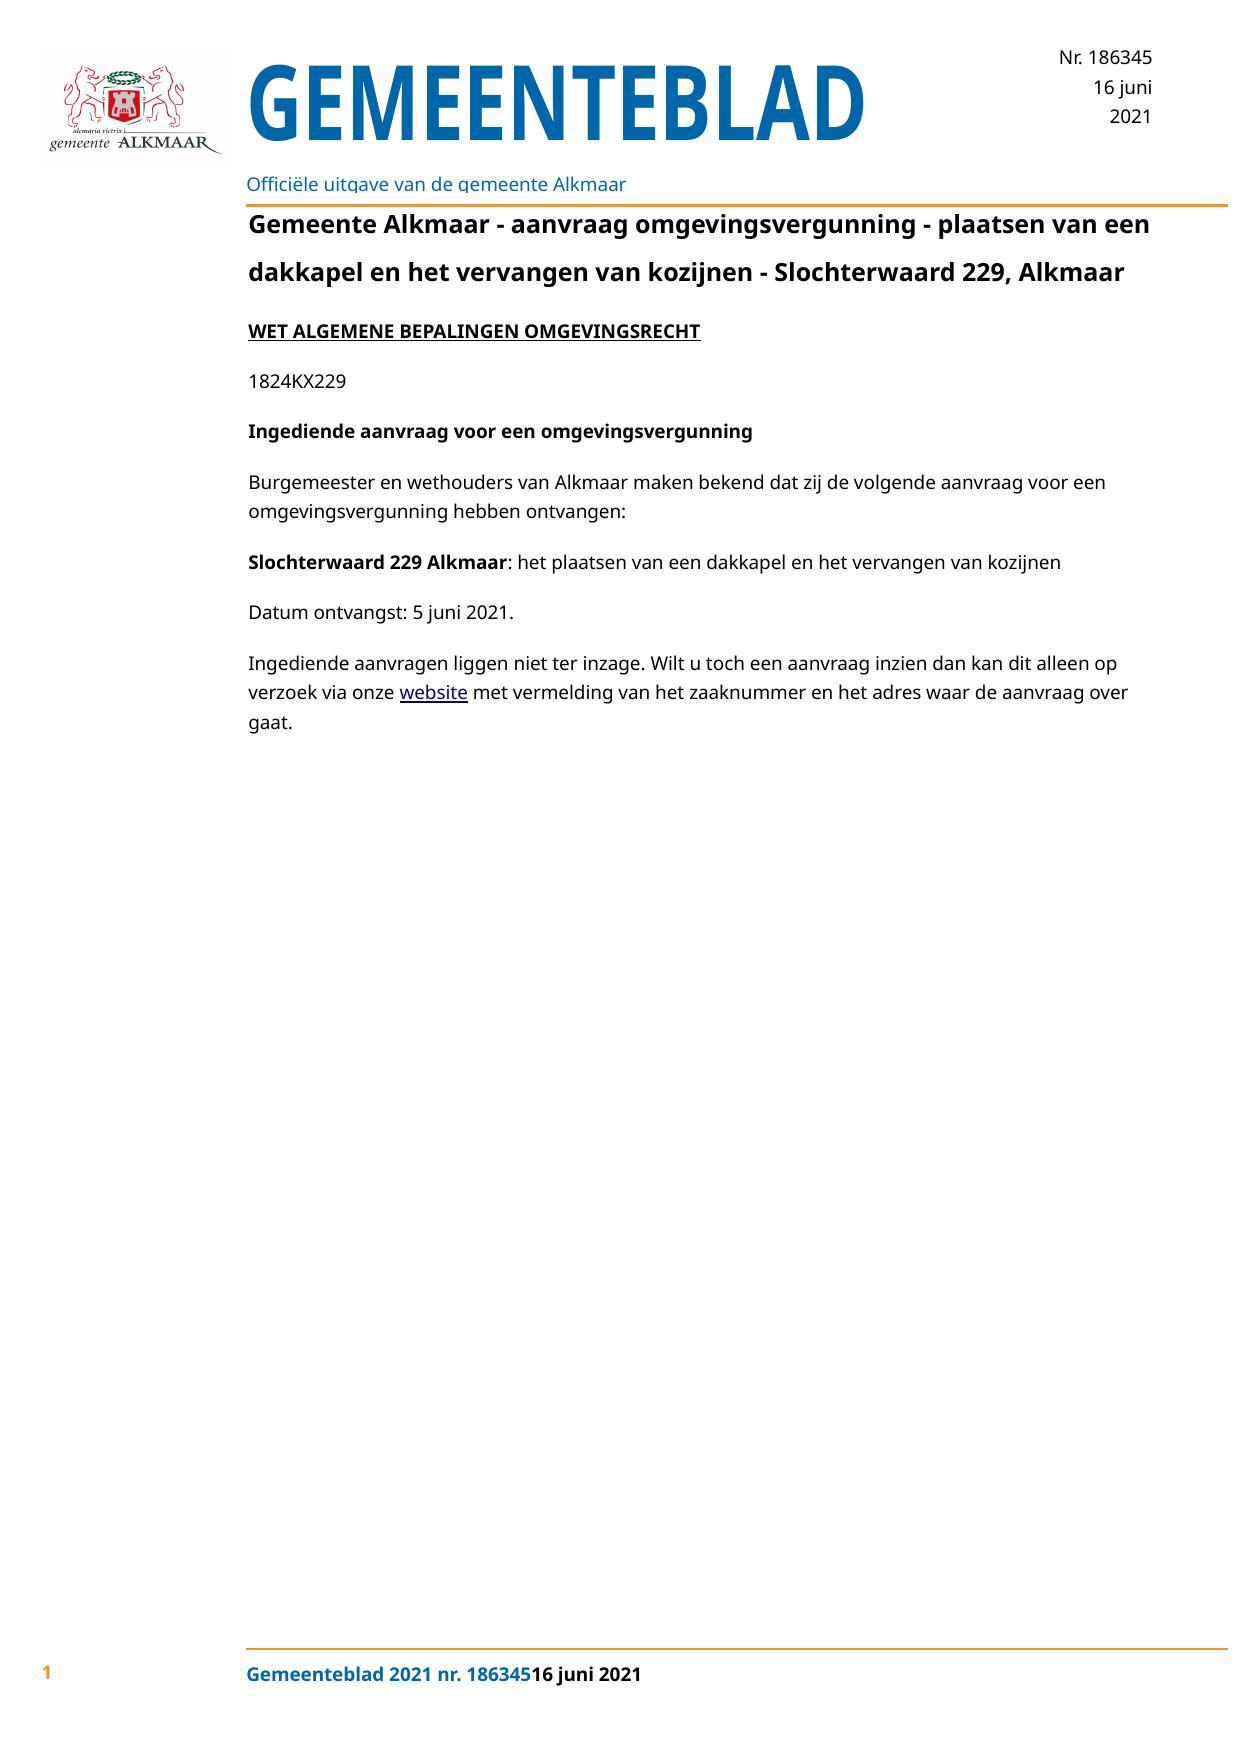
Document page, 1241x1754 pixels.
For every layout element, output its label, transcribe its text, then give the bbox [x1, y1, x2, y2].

text 1824KX229 [248, 368, 1152, 394]
text Gemeente Alkmaar - aanvraag omgevingsvergunning - plaatsen van een dakkapel en het vervangen van kozijnen - Slochterwaard 229, Alkmaar [248, 207, 1152, 288]
text Ingediende aanvragen liggen niet ter inzage. Wilt u toch een aanvraag inzien dan kan dit alleen op verzoek via onze website met vermelding van het zaaknummer en het adres waar de aanvraag over gaat. [248, 650, 1152, 735]
text Ingediende aanvraag voor een omgevingsvergunning [248, 419, 1152, 444]
text WET ALGEMENE BEPALINGEN OMGEVINGSRECHT [248, 318, 1152, 344]
picture [41, 47, 231, 172]
text Datum ontvangst: 5 juni 2021. [248, 599, 1152, 625]
text Slochterwaard 229 Alkmaar: het plaatsen van een dakkapel en het vervangen van kozijnen [248, 549, 1152, 575]
text Burgemeester en wethouders van Alkmaar maken bekend dat zij de volgende aanvraag voor een omgevingsvergunning hebben ontvangen: [248, 469, 1152, 524]
